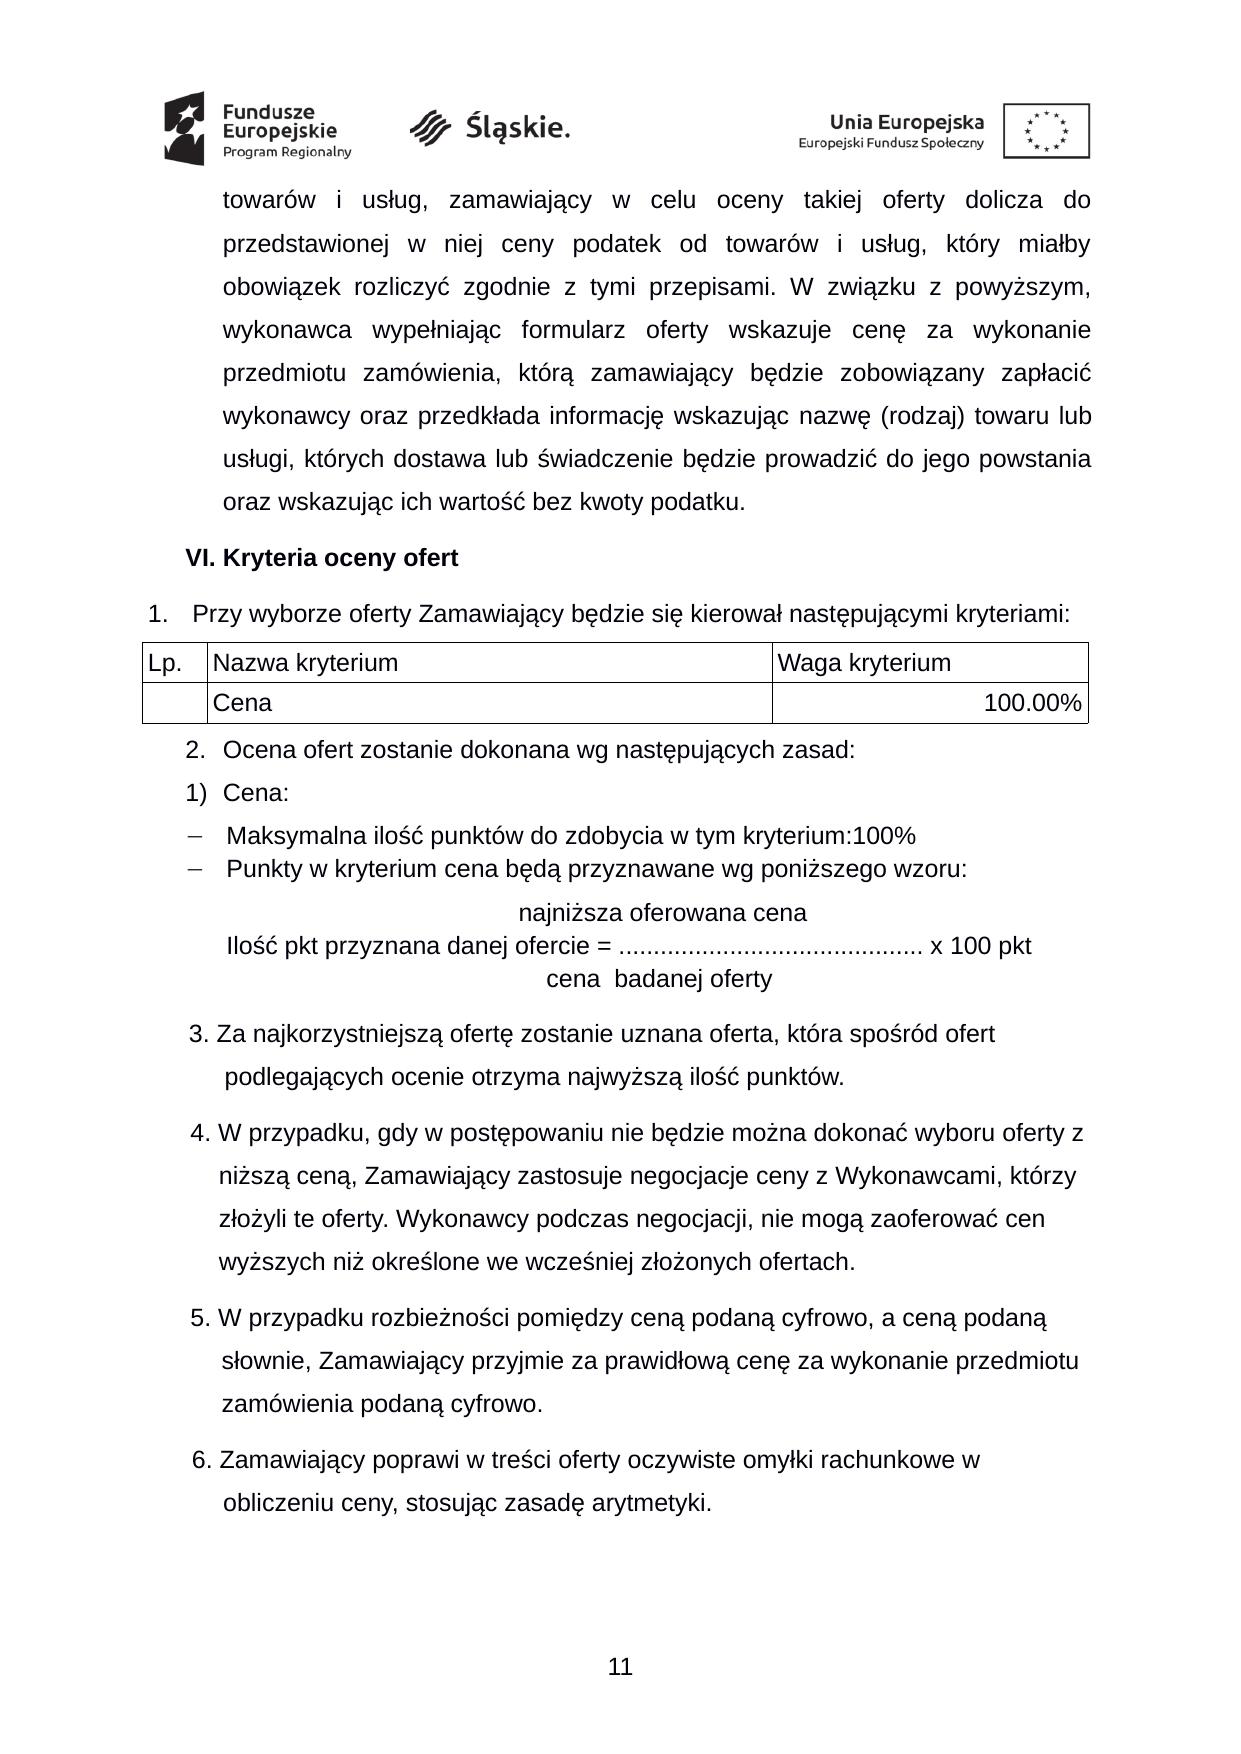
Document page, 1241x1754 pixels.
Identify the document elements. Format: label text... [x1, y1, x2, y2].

list towarów i usług, zamawiający w celu oceny takiej oferty dolicza do przedstawionej w niej ceny podatek od towarów i usług, który miałby obowiązek rozliczyć zgodnie z tymi przepisami. W związku z powyższym, wykonawca wypełniając formularz oferty wskazuje cenę za wykonanie przedmiotu zamówienia, którą zamawiający będzie zobowiązany zapłacić wykonawcy oraz przedkłada informację wskazując nazwę (rodzaj) towaru lub usługi, których dostawa lub świadczenie będzie prowadzić do jego powstania oraz wskazując ich wartość bez kwoty podatku. [185, 186, 1093, 516]
table_header Waga kryterium [773, 643, 1088, 682]
table_header Nazwa kryterium [208, 643, 772, 682]
subtitle 3. Za najkorzystniejszą ofertę zostanie uznana oferta, która spośród ofert podlegających ocenie otrzyma najwyższą ilość punktów. [189, 1019, 1093, 1091]
list Maksymalna ilość punktów do zdobycia w tym kryterium:100% [185, 821, 1093, 850]
table_header Lp. [143, 643, 207, 682]
text Ilość pkt przyznana danej ofercie = ............................................ x 100 pkt [226, 931, 1093, 959]
list Cena: [185, 778, 1093, 807]
text najniższa oferowana cena [226, 898, 1093, 926]
table_cell Cena [208, 683, 772, 722]
table_cell 100,00% [773, 683, 1088, 722]
list Przy wyborze oferty Zamawiający będzie się kierował następującymi kryteriami: [148, 599, 1093, 627]
text cena badanej oferty [226, 964, 1093, 992]
subtitle 6. Zamawiający poprawi w treści oferty oczywiste omyłki rachunkowe w obliczeniu ceny, stosując zasadę arytmetyki. [192, 1445, 1093, 1517]
subtitle 4. W przypadku, gdy w postępowaniu nie będzie można dokonać wyboru oferty z niższą ceną, Zamawiający zastosuje negocjacje ceny z Wykonawcami, którzy złożyli te oferty. Wykonawcy podczas negocjacji, nie mogą zaoferować cen wyższych niż określone we wcześniej złożonych ofertach. [190, 1118, 1093, 1276]
subtitle 5. W przypadku rozbieżności pomiędzy ceną podaną cyfrowo, a ceną podaną słownie, Zamawiający przyjmie za prawidłową cenę za wykonanie przedmiotu zamówienia podaną cyfrowo. [190, 1303, 1093, 1418]
subtitle Kryteria oceny ofert [185, 543, 1093, 572]
table_cell [143, 683, 207, 722]
subtitle Punkty w kryterium cena będą przyznawane wg poniższego wzoru: [185, 854, 1093, 883]
subtitle Ocena ofert zostanie dokonana wg następujących zasad: [185, 735, 1093, 764]
